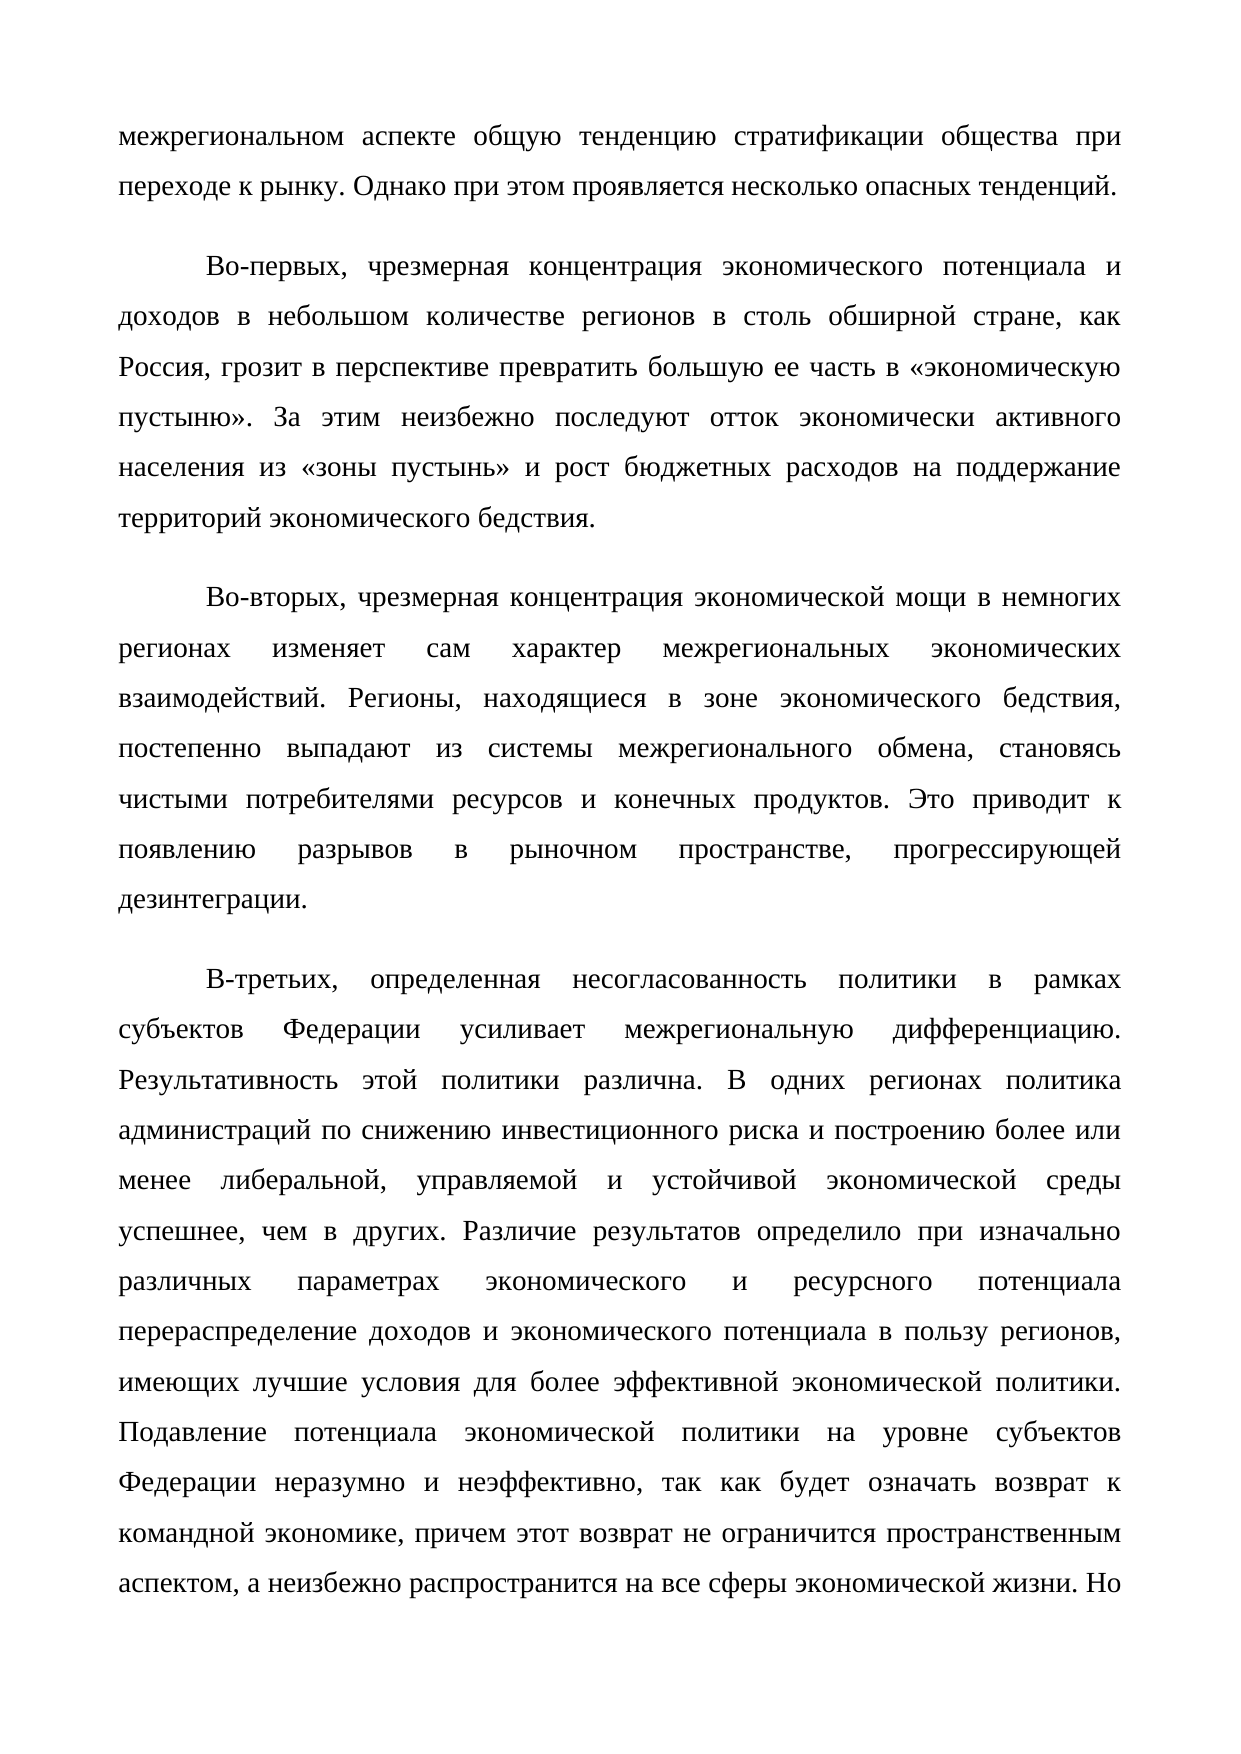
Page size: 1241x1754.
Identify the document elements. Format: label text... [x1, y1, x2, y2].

text Во-первых, чрезмерная концентрация экономического потенциала и доходов в небольшом количестве регионов в столь обширной стране, как Россия, грозит в перспективе превратить большую ее часть в «экономическую пустыню». За этим неизбежно последуют отток экономически активного населения из «зоны пустынь» и рост бюджетных расходов на поддержание территорий экономического бедствия. [118, 248, 1122, 533]
text межрегиональном аспекте общую тенденцию стратификации общества при переходе к рынку. Однако при этом проявляется несколько опасных тенденций. [118, 118, 1122, 202]
text Во-вторых, чрезмерная концентрация экономической мощи в немногих регионах изменяет сам характер межрегиональных экономических взаимодействий. Регионы, находящиеся в зоне экономического бедствия, постепенно выпадают из системы межрегионального обмена, становясь чистыми потребителями ресурсов и конечных продуктов. Это приводит к появлению разрывов в рыночном пространстве, прогрессирующей дезинтеграции. [118, 579, 1122, 915]
text В-третьих, определенная несогласованность политики в рамках субъектов Федерации усиливает межрегиональную дифференциацию. Результативность этой политики различна. В одних регионах политика администраций по снижению инвестиционного риска и построению более или менее либеральной, управляемой и устойчивой экономической среды успешнее, чем в других. Различие результатов определило при изначально различных параметрах экономического и ресурсного потенциала перераспределение доходов и экономического потенциала в пользу регионов, имеющих лучшие условия для более эффективной экономической политики. Подавление потенциала экономической политики на уровне субъектов Федерации неразумно и неэффективно, так как будет означать возврат к командной экономике, причем этот возврат не ограничится пространственным аспектом, а неизбежно распространится на все сферы экономической жизни. Но [118, 961, 1122, 1598]
